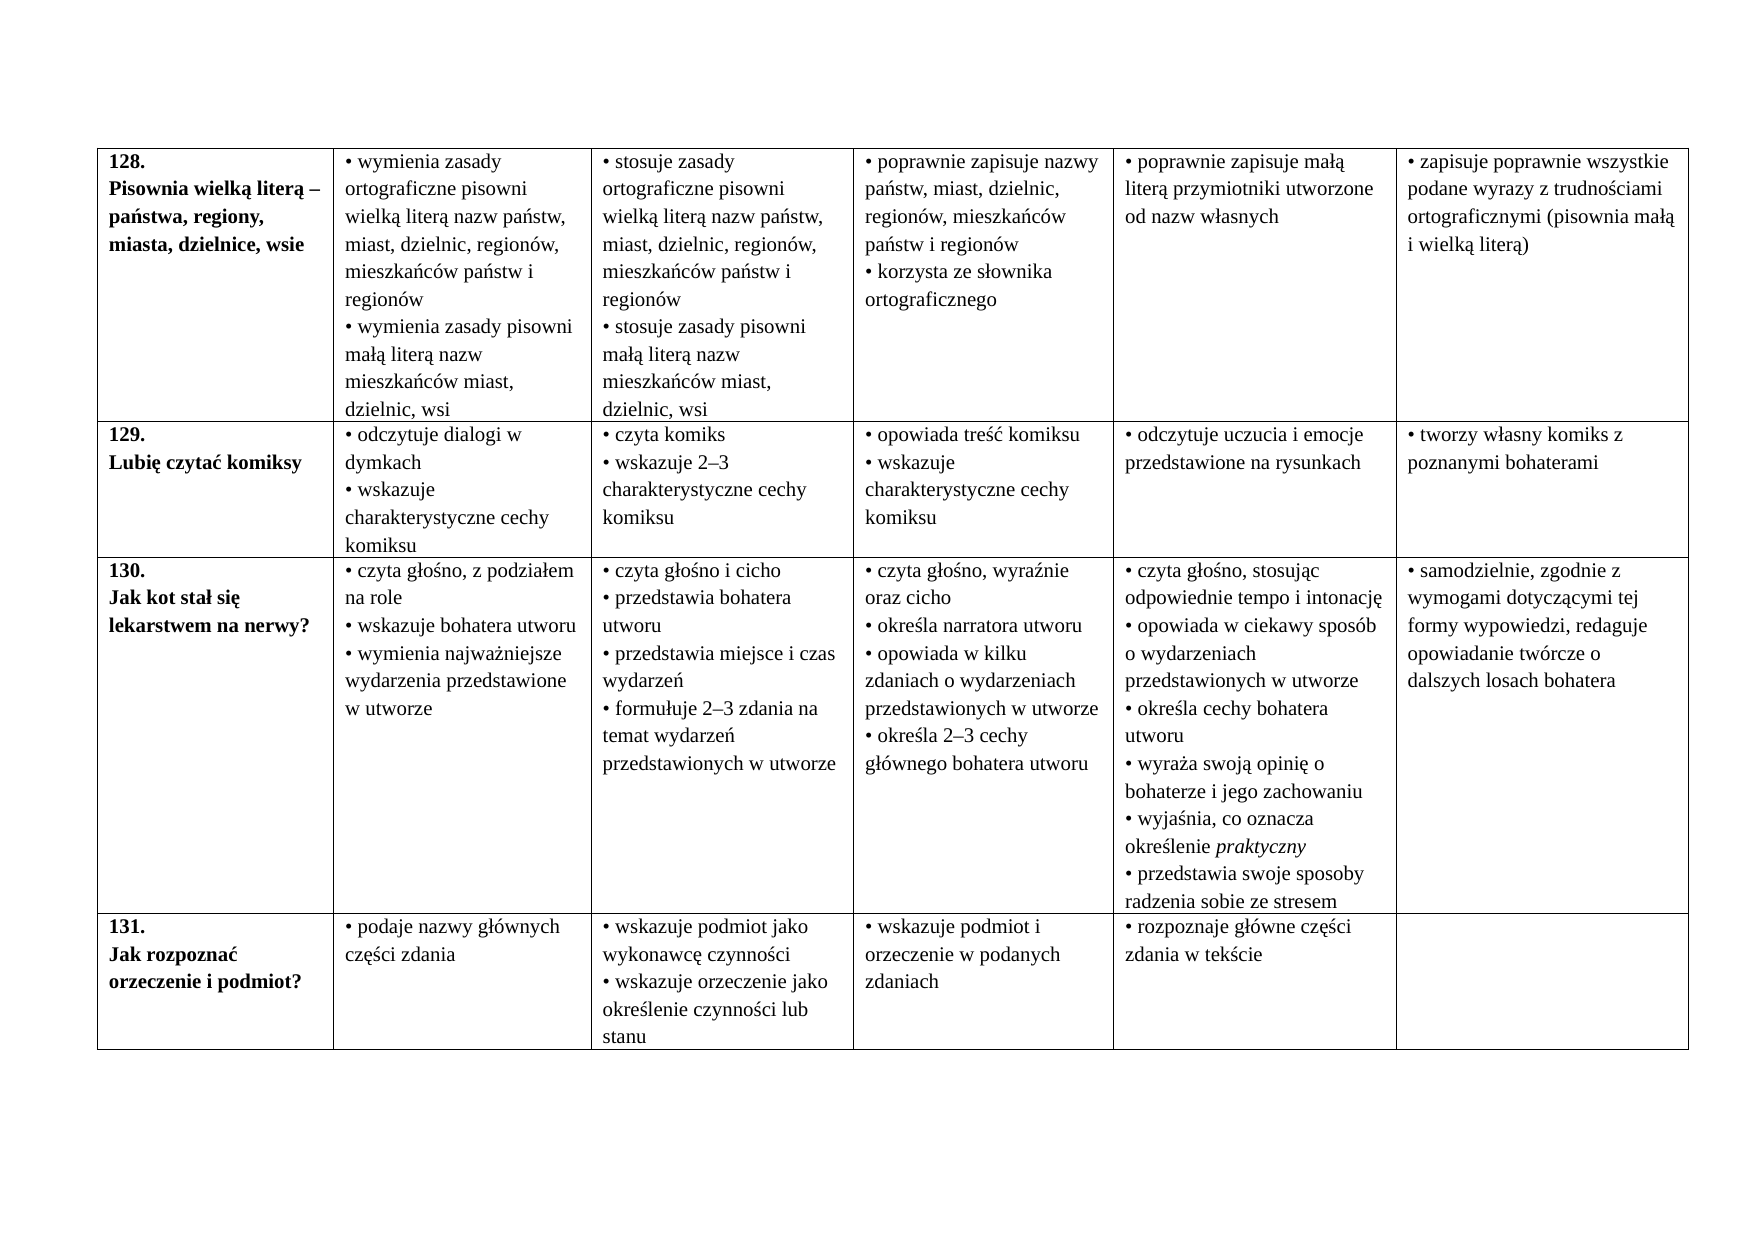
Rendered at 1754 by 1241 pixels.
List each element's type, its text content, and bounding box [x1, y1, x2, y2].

table_cell • tworzy własny komiks z poznanymi bohaterami [1397, 422, 1688, 557]
table_cell • poprawnie zapisuje nazwy państw, miast, dzielnic, regionów, mieszkańców państw i regionów • korzysta ze słownika ortograficznego [854, 149, 1113, 421]
table_cell • czyta głośno, wyraźnie oraz cicho • określa narratora utworu • opowiada w kilku zdaniach o wydarzeniach przedstawionych w utworze • określa 2–3 cechy głównego bohatera utworu [854, 558, 1113, 913]
table_cell • podaje nazwy głównych części zdania [334, 914, 591, 1048]
table_cell • wskazuje podmiot jako wykonawcę czynności • wskazuje orzeczenie jako określenie czynności lub stanu [592, 914, 853, 1048]
table_cell 129. Lubię czytać komiksy [98, 422, 333, 557]
table_cell 131. Jak rozpoznać orzeczenie i podmiot? [98, 914, 333, 1048]
table_cell • czyta głośno, stosując odpowiednie tempo i intonację • opowiada w ciekawy sposób o wydarzeniach przedstawionych w utworze • określa cechy bohatera utworu • wyraża swoją opinię o bohaterze i jego zachowaniu • wyjaśnia, co oznacza określenie praktyczny • przedstawia swoje sposoby radzenia sobie ze stresem [1114, 558, 1396, 913]
table_cell 130. Jak kot stał się lekarstwem na nerwy? [98, 558, 333, 913]
table_cell [1397, 914, 1688, 1048]
table_cell • wymienia zasady ortograficzne pisowni wielką literą nazw państw, miast, dzielnic, regionów, mieszkańców państw i regionów • wymienia zasady pisowni małą literą nazw mieszkańców miast, dzielnic, wsi [334, 149, 591, 421]
table_cell • wskazuje podmiot i orzeczenie w podanych zdaniach [854, 914, 1113, 1048]
table_cell • rozpoznaje główne części zdania w tekście [1114, 914, 1396, 1048]
table_cell 128. Pisownia wielką literą – państwa, regiony, miasta, dzielnice, wsie [98, 149, 333, 421]
table_cell • czyta głośno, z podziałem na role • wskazuje bohatera utworu • wymienia najważniejsze wydarzenia przedstawione w utworze [334, 558, 591, 913]
table_cell • poprawnie zapisuje małą literą przymiotniki utworzone od nazw własnych [1114, 149, 1396, 421]
table_cell • opowiada treść komiksu • wskazuje charakterystyczne cechy komiksu [854, 422, 1113, 557]
table_cell • samodzielnie, zgodnie z wymogami dotyczącymi tej formy wypowiedzi, redaguje opowiadanie twórcze o dalszych losach bohatera [1397, 558, 1688, 913]
table_cell • odczytuje uczucia i emocje przedstawione na rysunkach [1114, 422, 1396, 557]
table_cell • czyta głośno i cicho • przedstawia bohatera utworu • przedstawia miejsce i czas wydarzeń • formułuje 2–3 zdania na temat wydarzeń przedstawionych w utworze [592, 558, 853, 913]
table_cell • czyta komiks • wskazuje 2–3 charakterystyczne cechy komiksu [592, 422, 853, 557]
table_cell • zapisuje poprawnie wszystkie podane wyrazy z trudnościami ortograficznymi (pisownia małą i wielką literą) [1397, 149, 1688, 421]
table_cell • odczytuje dialogi w dymkach • wskazuje charakterystyczne cechy komiksu [334, 422, 591, 557]
table_cell • stosuje zasady ortograficzne pisowni wielką literą nazw państw, miast, dzielnic, regionów, mieszkańców państw i regionów • stosuje zasady pisowni małą literą nazw mieszkańców miast, dzielnic, wsi [592, 149, 853, 421]
